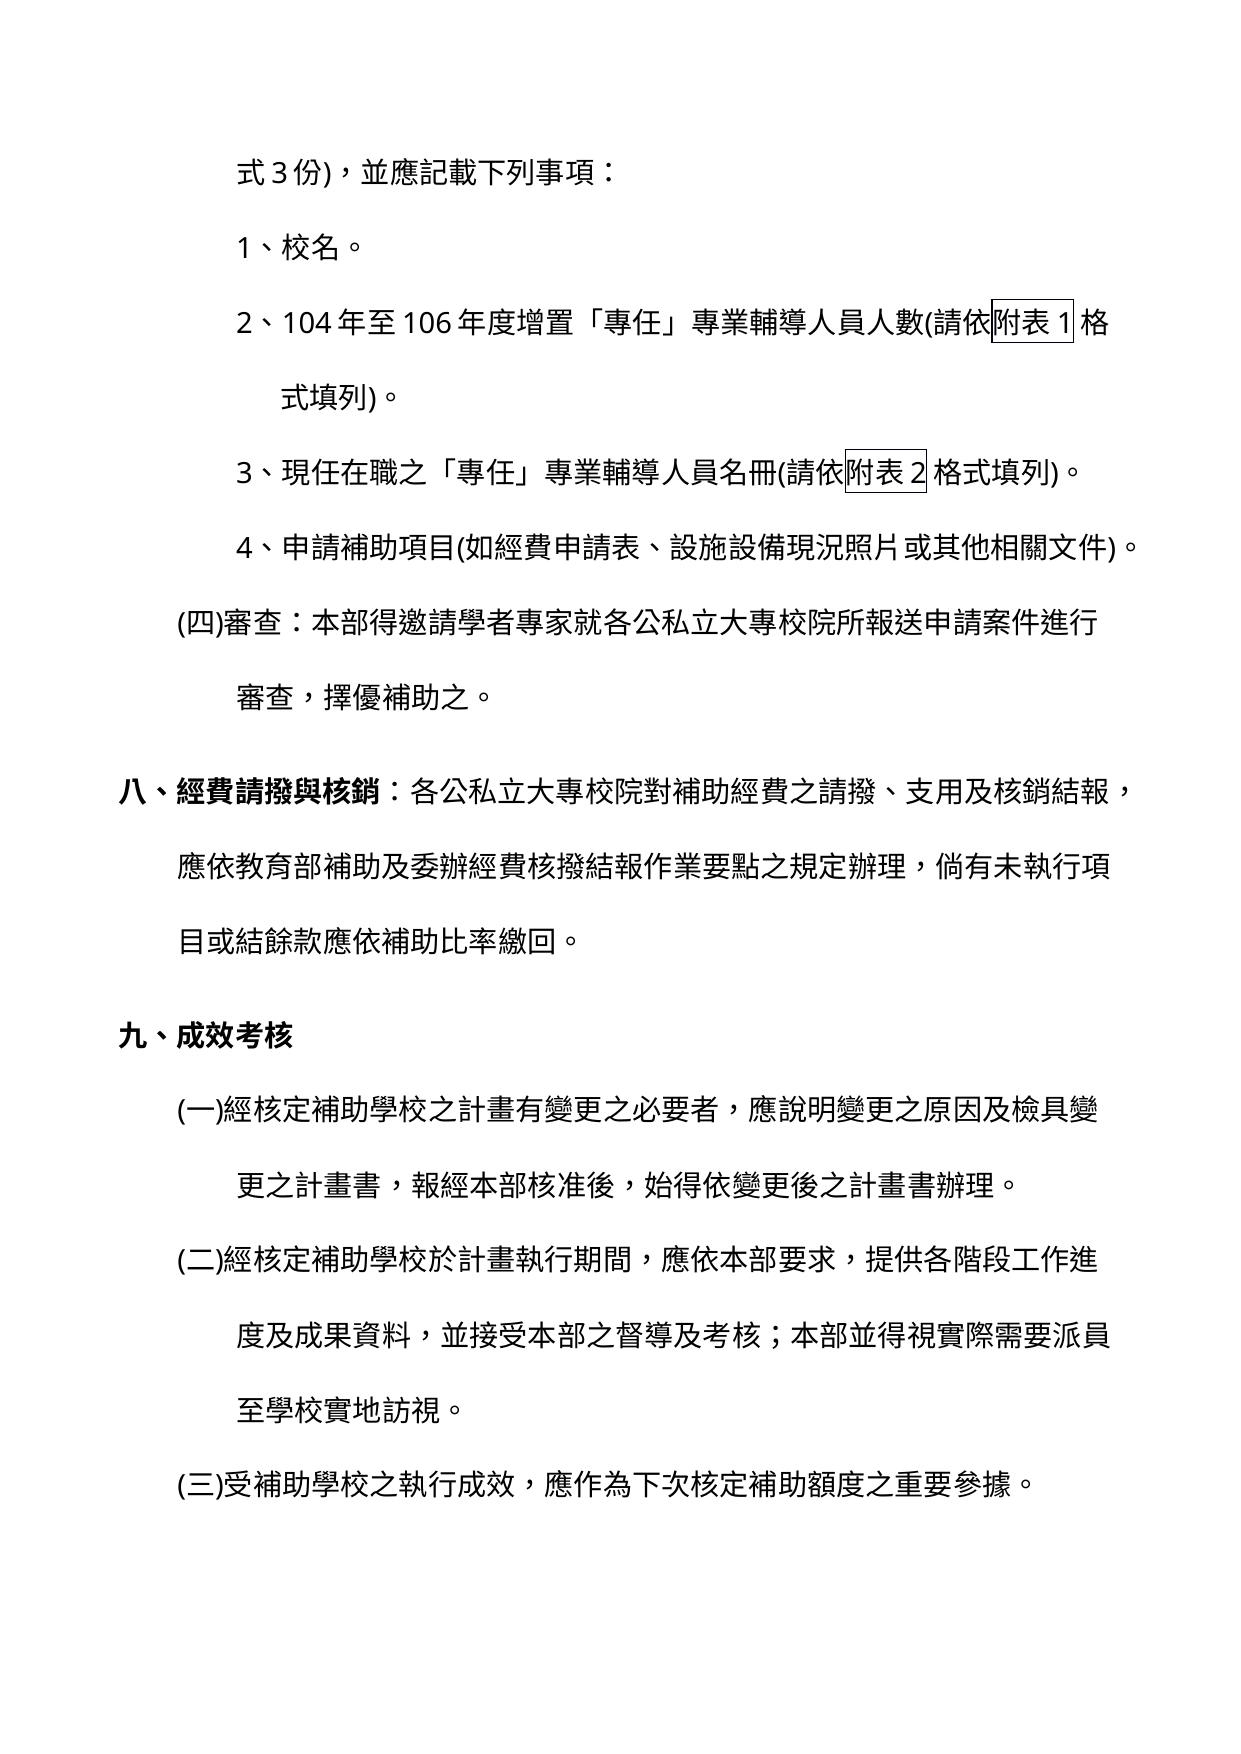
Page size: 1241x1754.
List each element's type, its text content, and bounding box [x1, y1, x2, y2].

text 九、成效考核 [118, 989, 1122, 1064]
text 4、申請補助項目(如經費申請表、設施設備現況照片或其他相關文件)。 [236, 502, 1122, 577]
text 3、現任在職之「專任」專業輔導人員名冊(請依附表2格式填列)。 [236, 427, 1122, 502]
text (二)經核定補助學校於計畫執行期間，應依本部要求，提供各階段工作進度及成果資料，並接受本部之督導及考核；本部並得視實際需要派員至學校實地訪視。 [177, 1214, 1122, 1439]
text 2、104年至106年度增置「專任」專業輔導人員人數(請依附表1格式填列)。 [236, 277, 1122, 427]
text (一)經核定補助學校之計畫有變更之必要者，應說明變更之原因及檢具變更之計畫書，報經本部核准後，始得依變更後之計畫書辦理。 [177, 1064, 1122, 1214]
text 式3份)，並應記載下列事項： [177, 127, 1122, 202]
text 八、經費請撥與核銷：各公私立大專校院對補助經費之請撥、支用及核銷結報，應依教育部補助及委辦經費核撥結報作業要點之規定辦理，倘有未執行項目或結餘款應依補助比率繳回。 [118, 746, 1122, 971]
text 1、校名。 [236, 202, 1122, 277]
text (四)審查：本部得邀請學者專家就各公私立大專校院所報送申請案件進行審查，擇優補助之。 [177, 577, 1122, 727]
text (三)受補助學校之執行成效，應作為下次核定補助額度之重要參據。 [177, 1439, 1122, 1514]
